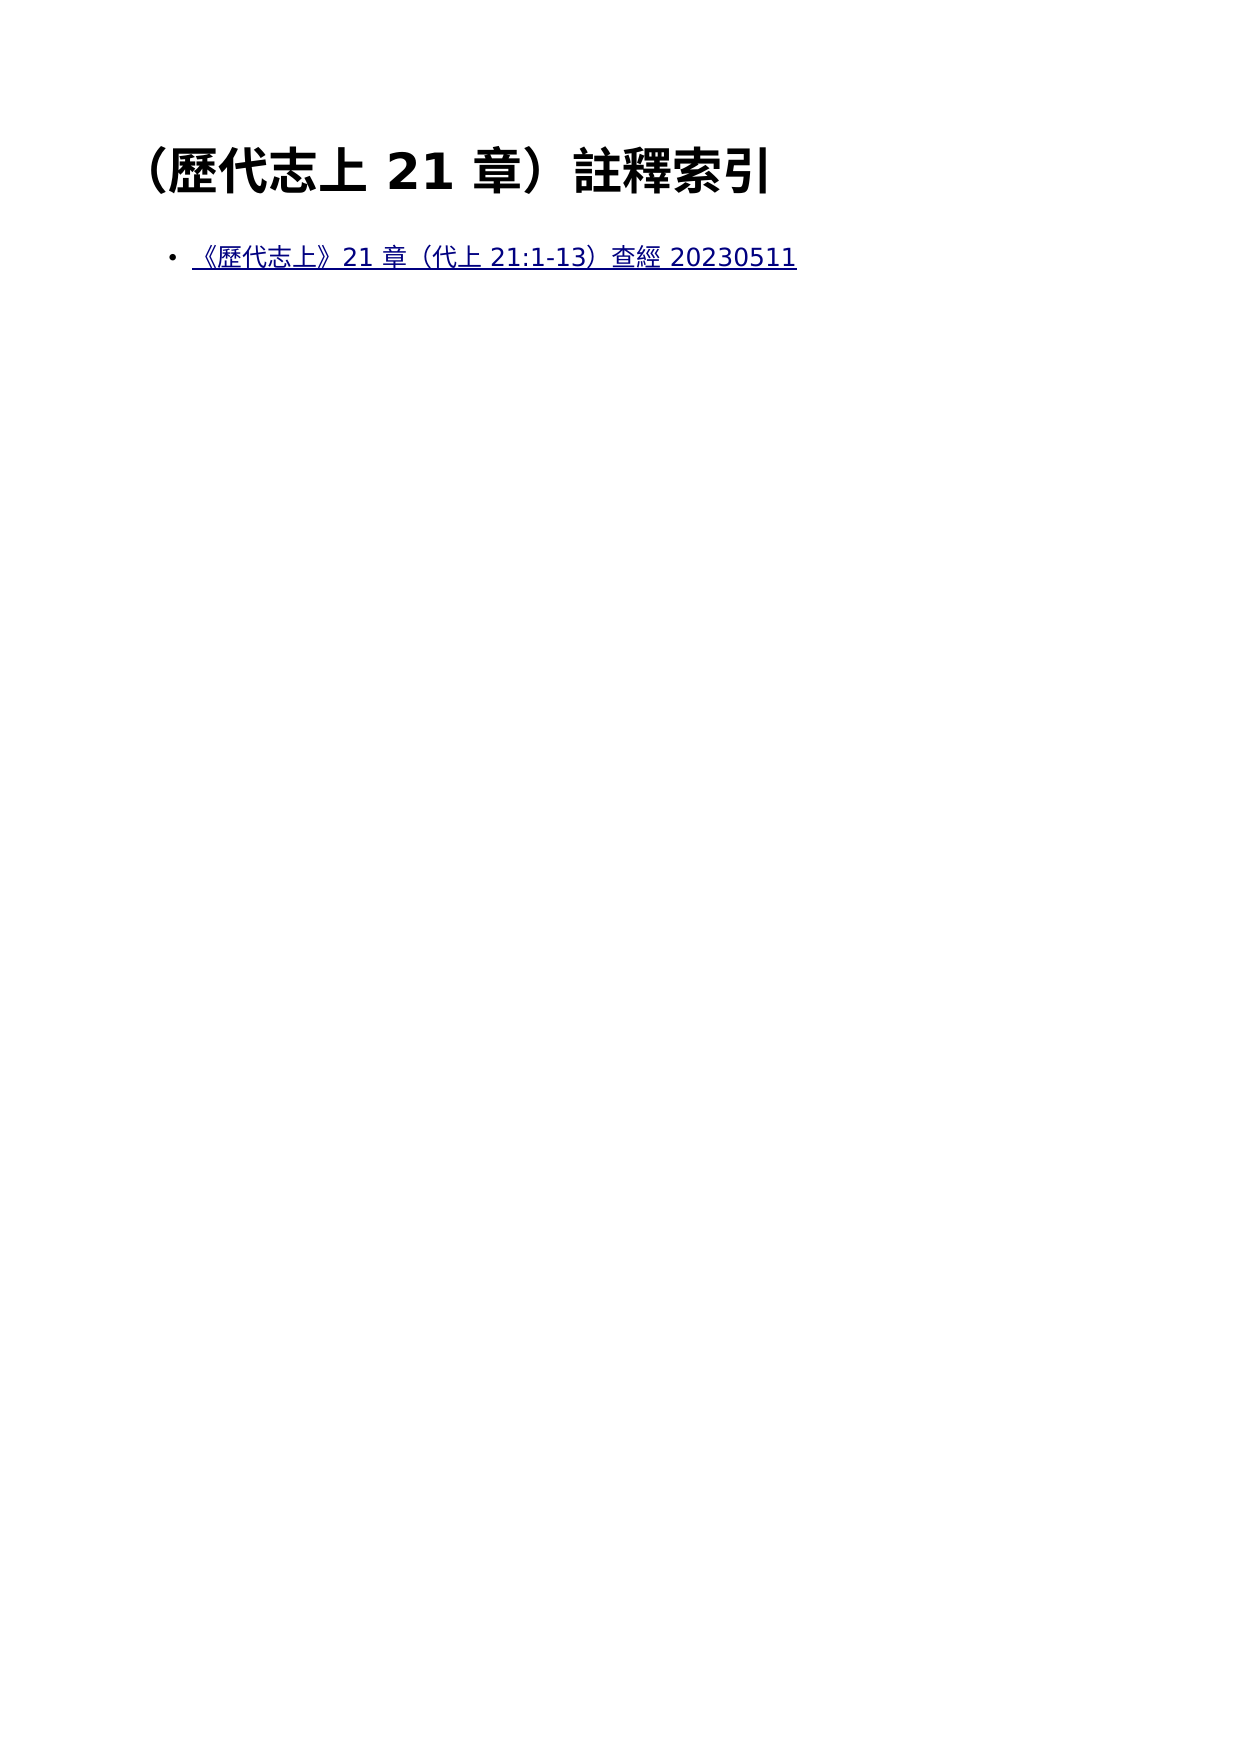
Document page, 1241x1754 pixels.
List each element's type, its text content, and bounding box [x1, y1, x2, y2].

list 《歷代志上》21 章（代上 21:1-13）查經 20230511 [177, 243, 1122, 272]
subtitle （歷代志上 21 章）註釋索引 [118, 143, 1122, 201]
